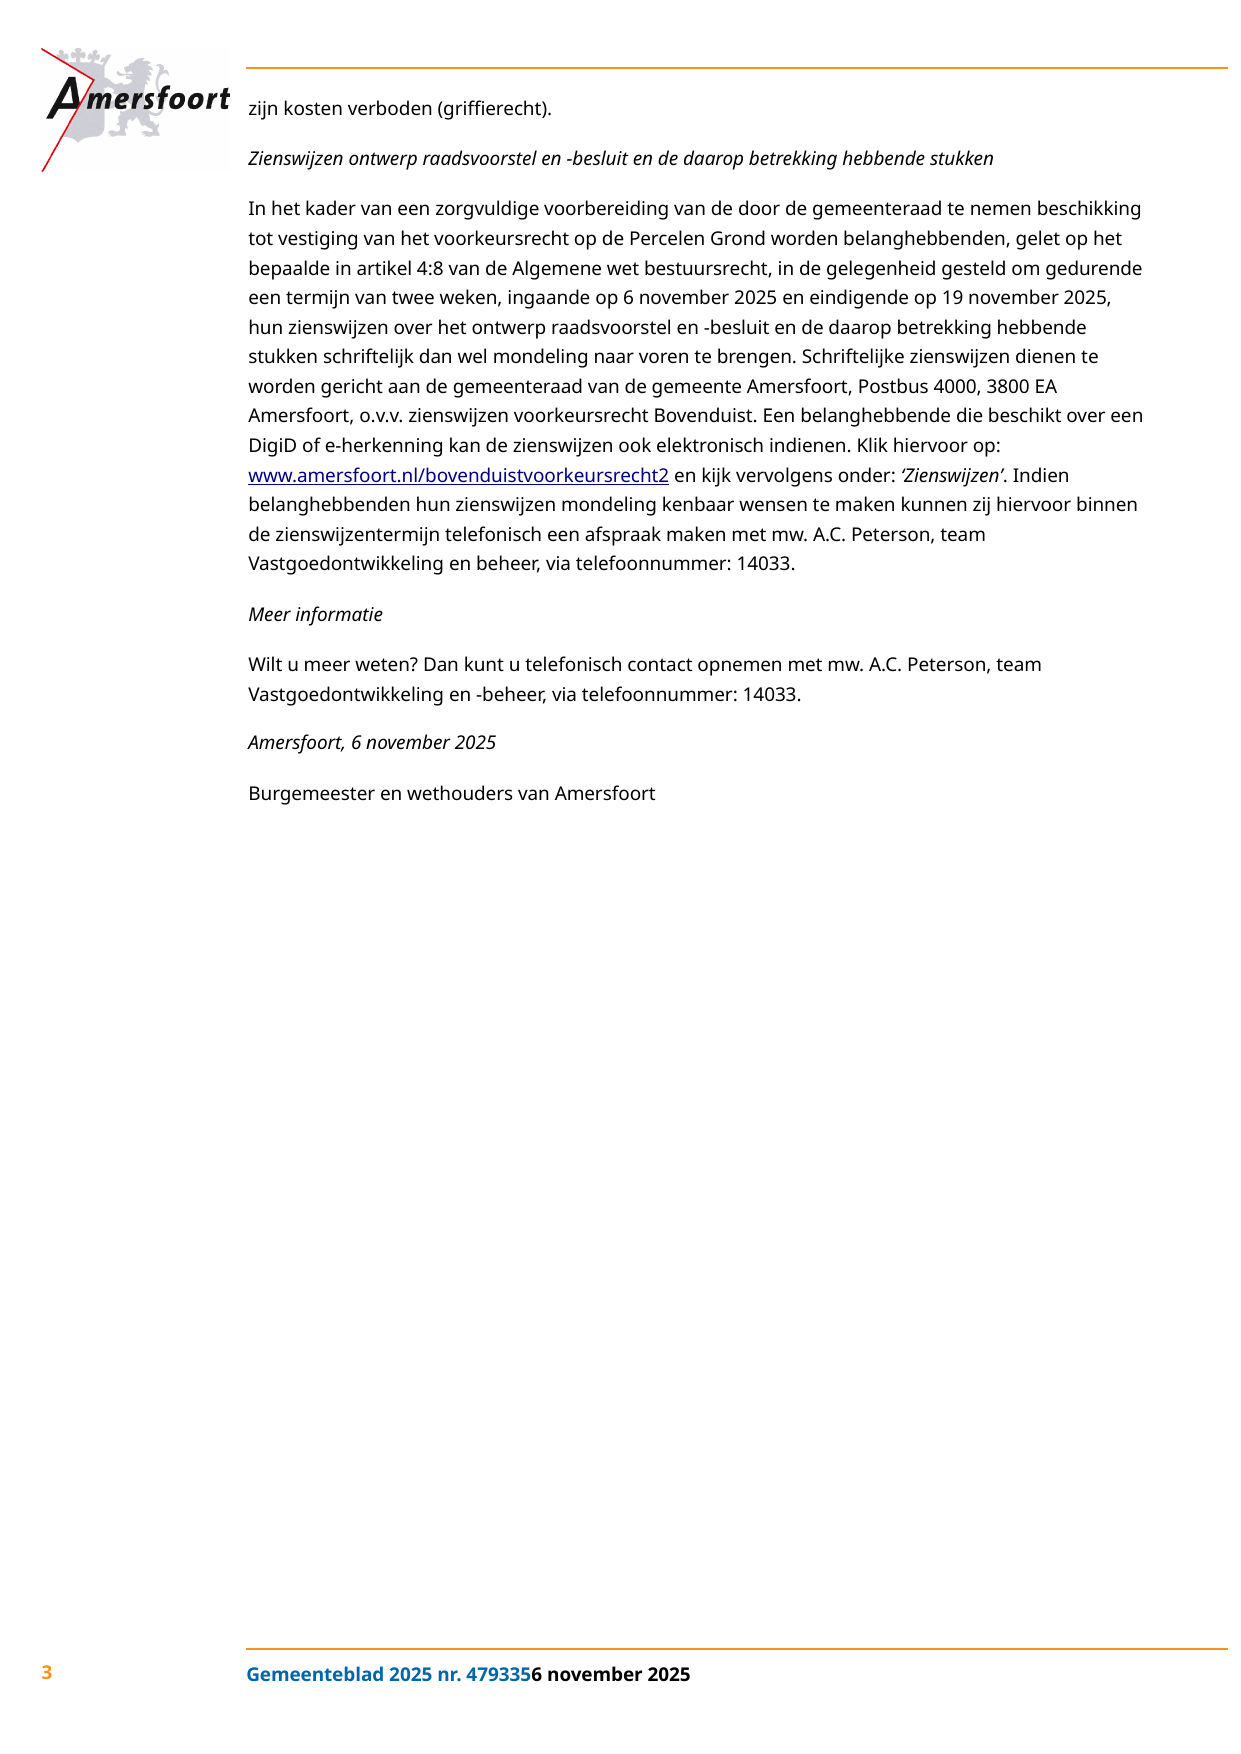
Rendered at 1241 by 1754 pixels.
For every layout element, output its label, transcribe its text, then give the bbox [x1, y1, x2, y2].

text Zienswijzen ontwerp raadsvoorstel en -besluit en de daarop betrekking hebbende stukken [248, 145, 1152, 171]
text Wilt u meer weten? Dan kunt u telefonisch contact opnemen met mw. A.C. Peterson, team Vastgoedontwikkeling en -beheer, via telefoonnummer: 14033. [248, 651, 1152, 707]
text In het kader van een zorgvuldige voorbereiding van de door de gemeenteraad te nemen beschikking tot vestiging van het voorkeursrecht op de Percelen Grond worden belanghebbenden, gelet op het bepaalde in artikel 4:8 van de Algemene wet bestuursrecht, in de gelegenheid gesteld om gedurende een termijn van twee weken, ingaande op 6 november 2025 en eindigende op 19 november 2025, hun zienswijzen over het ontwerp raadsvoorstel en -besluit en de daarop betrekking hebbende stukken schriftelijk dan wel mondeling naar voren te brengen. Schriftelijke zienswijzen dienen te worden gericht aan de gemeenteraad van de gemeente Amersfoort, Postbus 4000, 3800 EA Amersfoort, o.v.v. zienswijzen voorkeursrecht Bovenduist. Een belanghebbende die beschikt over een DigiD of e-herkenning kan de zienswijzen ook elektronisch indienen. Klik hiervoor op: www.amersfoort.nl/bovenduistvoorkeursrecht2 en kijk vervolgens onder: ‘Zienswijzen’. Indien belanghebbenden hun zienswijzen mondeling kenbaar wensen te maken kunnen zij hiervoor binnen de zienswijzentermijn telefonisch een afspraak maken met mw. A.C. Peterson, team Vastgoedontwikkeling en beheer, via telefoonnummer: 14033. [248, 196, 1152, 576]
picture [41, 47, 231, 172]
text zijn kosten verboden (griffierecht). [248, 95, 1152, 121]
text Amersfoort, 6 november 2025 [248, 729, 1152, 754]
text Burgemeester en wethouders van Amersfoort [248, 780, 1152, 806]
text Meer informatie [248, 601, 1152, 627]
